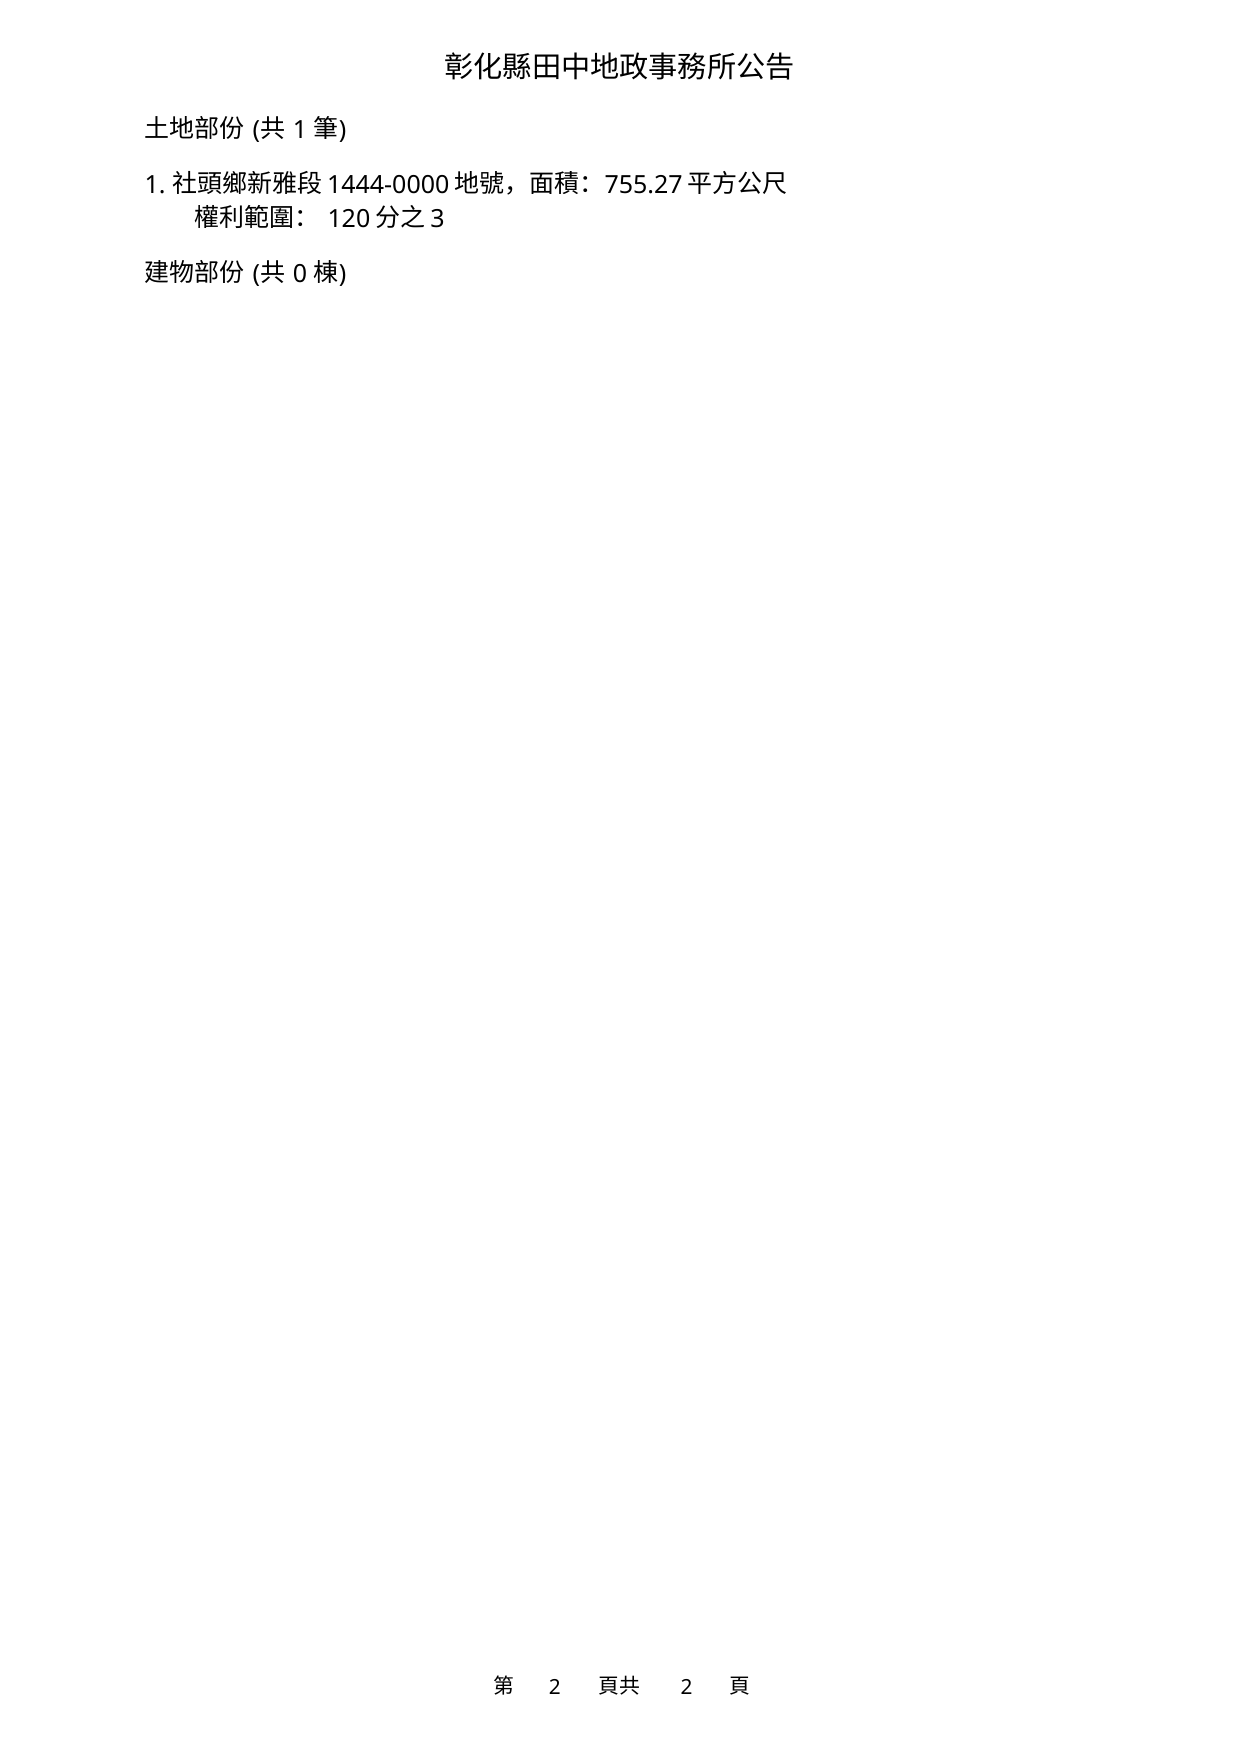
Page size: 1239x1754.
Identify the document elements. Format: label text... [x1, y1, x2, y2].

table_cell [585, 310, 653, 1666]
table_header [1177, 0, 1239, 41]
table_cell [62, 310, 483, 1666]
table_cell [760, 1666, 1177, 1707]
table_cell 第 [483, 1666, 523, 1707]
table_cell [0, 41, 62, 94]
table_cell 2 [524, 1666, 585, 1707]
table_header [653, 0, 719, 41]
table_cell [0, 95, 62, 166]
table_cell [0, 166, 62, 238]
table_cell [1177, 166, 1239, 238]
table_cell [62, 1666, 483, 1707]
table_cell [524, 310, 585, 1666]
table_cell 2 [653, 1666, 719, 1707]
table_cell [0, 310, 62, 1666]
table_cell 頁共 [585, 1666, 653, 1707]
table_header [62, 0, 483, 41]
table_header [483, 0, 523, 41]
table_cell [760, 310, 1177, 1666]
table_cell 土地部份 (共 1 筆) [62, 95, 1177, 166]
table_cell [483, 310, 523, 1666]
table_cell [720, 310, 760, 1666]
table_cell [1177, 41, 1239, 94]
table_header [0, 0, 62, 41]
table_cell [0, 239, 62, 310]
table_cell [1177, 95, 1239, 166]
table_header [720, 0, 760, 41]
table_cell [1177, 310, 1239, 1666]
table_cell [1177, 1666, 1239, 1707]
table_cell 建物部份 (共 0 棟) [62, 239, 1177, 310]
table_cell 1. 社頭鄉新雅段1444-0000地號，面積：755.27平方公尺 權利範圍： 120分之3 [62, 166, 1177, 238]
table_cell 彰化縣田中地政事務所公告 [62, 41, 1177, 94]
table_cell [1177, 239, 1239, 310]
table_header [760, 0, 1177, 41]
table_cell [0, 1666, 62, 1707]
table_cell [653, 310, 719, 1666]
table_cell 頁 [720, 1666, 760, 1707]
table_header [524, 0, 585, 41]
table_header [585, 0, 653, 41]
